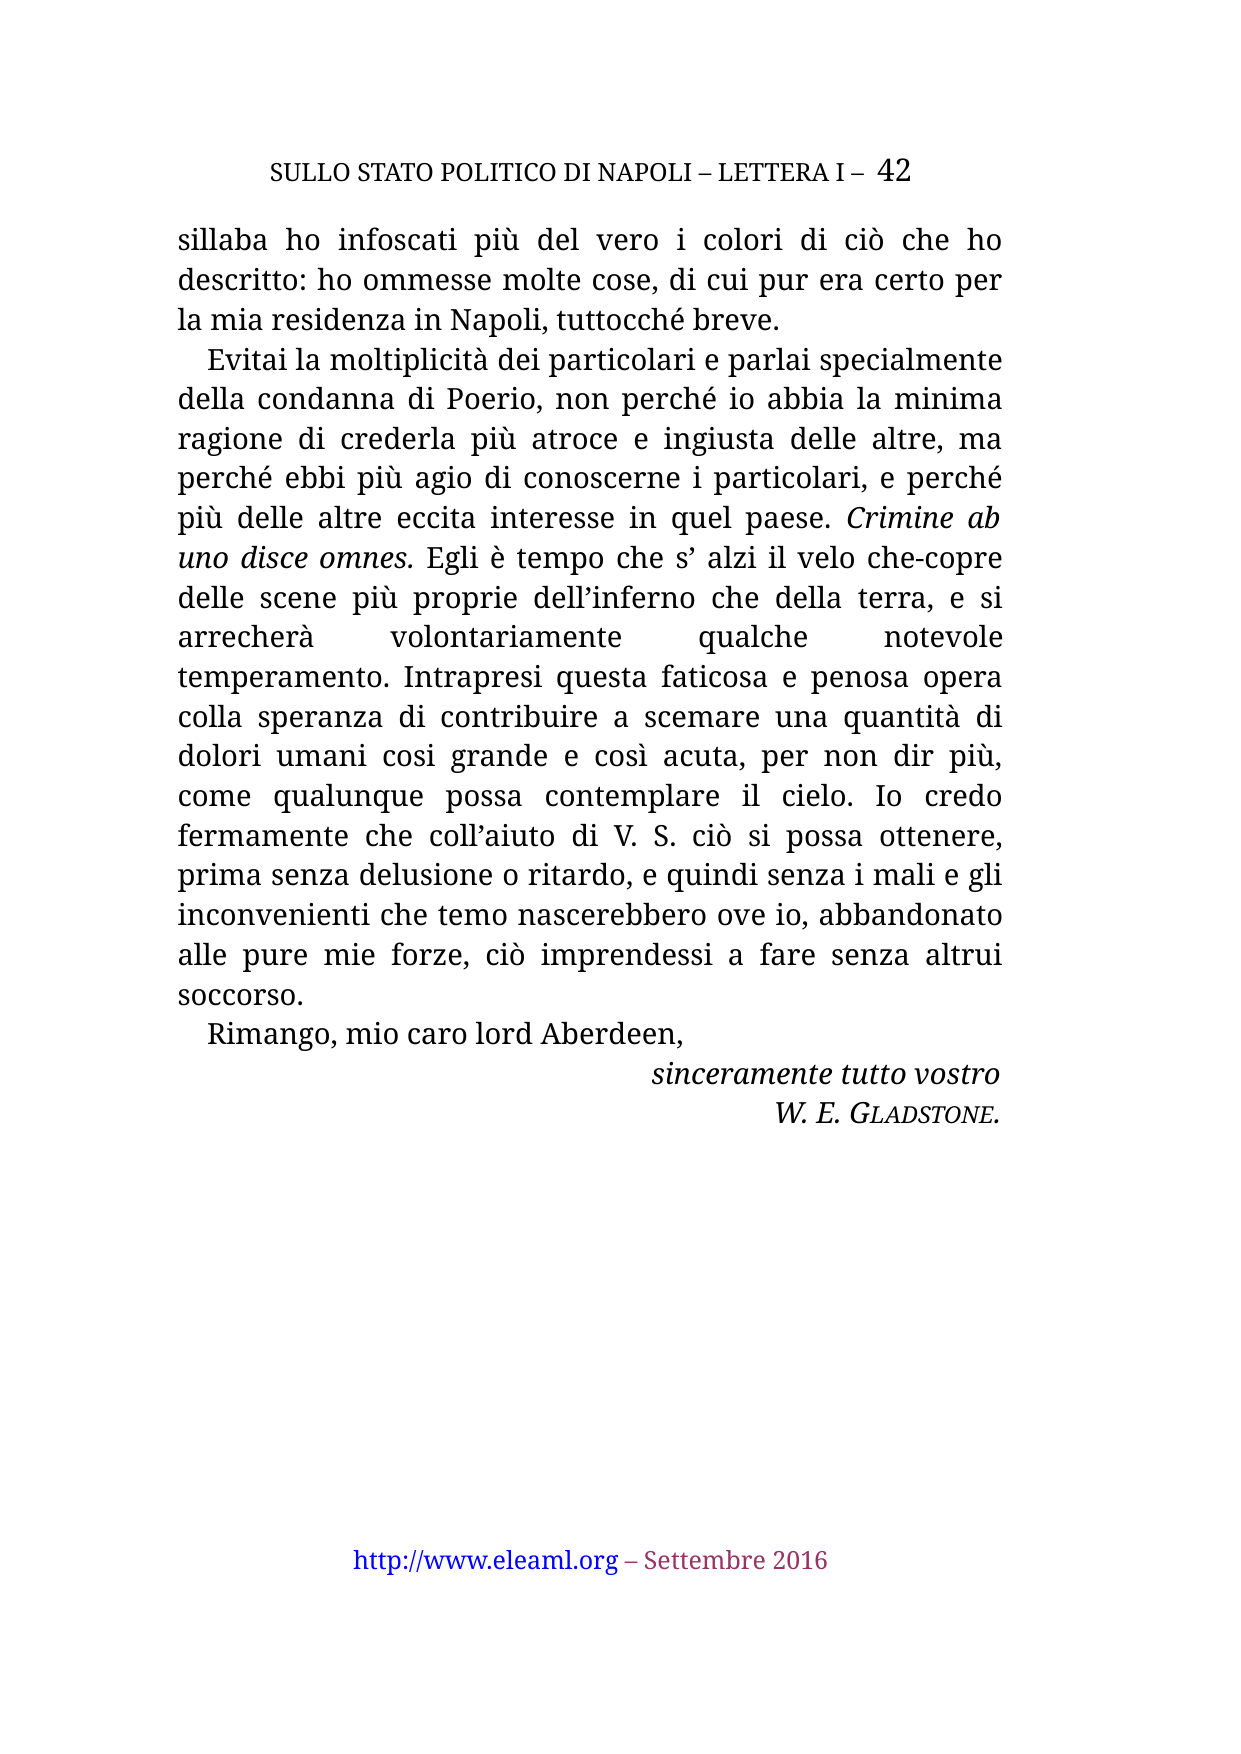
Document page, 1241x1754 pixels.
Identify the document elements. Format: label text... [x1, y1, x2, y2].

text Rimango, mio caro lord Aberdeen, [177, 1013, 1004, 1053]
text W. E. Gladstone. [177, 1093, 1004, 1132]
text sinceramente tutto vostro [177, 1053, 1004, 1093]
text sillaba ho infoscati più del vero i colori di ciò che ho descritto: ho ommesse molte cose, di cui pur era certo per la mia residenza in Napoli, tuttocché breve. [177, 220, 1004, 339]
text Evitai la moltiplicità dei particolari e parlai specialmente della condanna di Poerio, non perché io abbia la minima ragione di crederla più atroce e ingiusta delle altre, ma perché ebbi più agio di conoscerne i particolari, e perché più delle altre eccita interesse in quel paese. Crimine ab uno disce omnes. Egli è tempo che s’ alzi il velo che-copre delle scene più proprie dell’inferno che della terra, e si arrecherà volontariamente qualche notevole temperamento. Intrapresi questa faticosa e penosa opera colla speranza di contribuire a scemare una quantità di dolori umani cosi grande e così acuta, per non dir più, come qualunque possa contemplare il cielo. Io credo fermamente che coll’aiuto di V. S. ciò si possa ottenere, prima senza delusione o ritardo, e quindi senza i mali e gli inconvenienti che temo nascerebbero ove io, abbandonato alle pure mie forze, ciò imprendessi a fare senza altrui soccorso. [177, 339, 1004, 1013]
